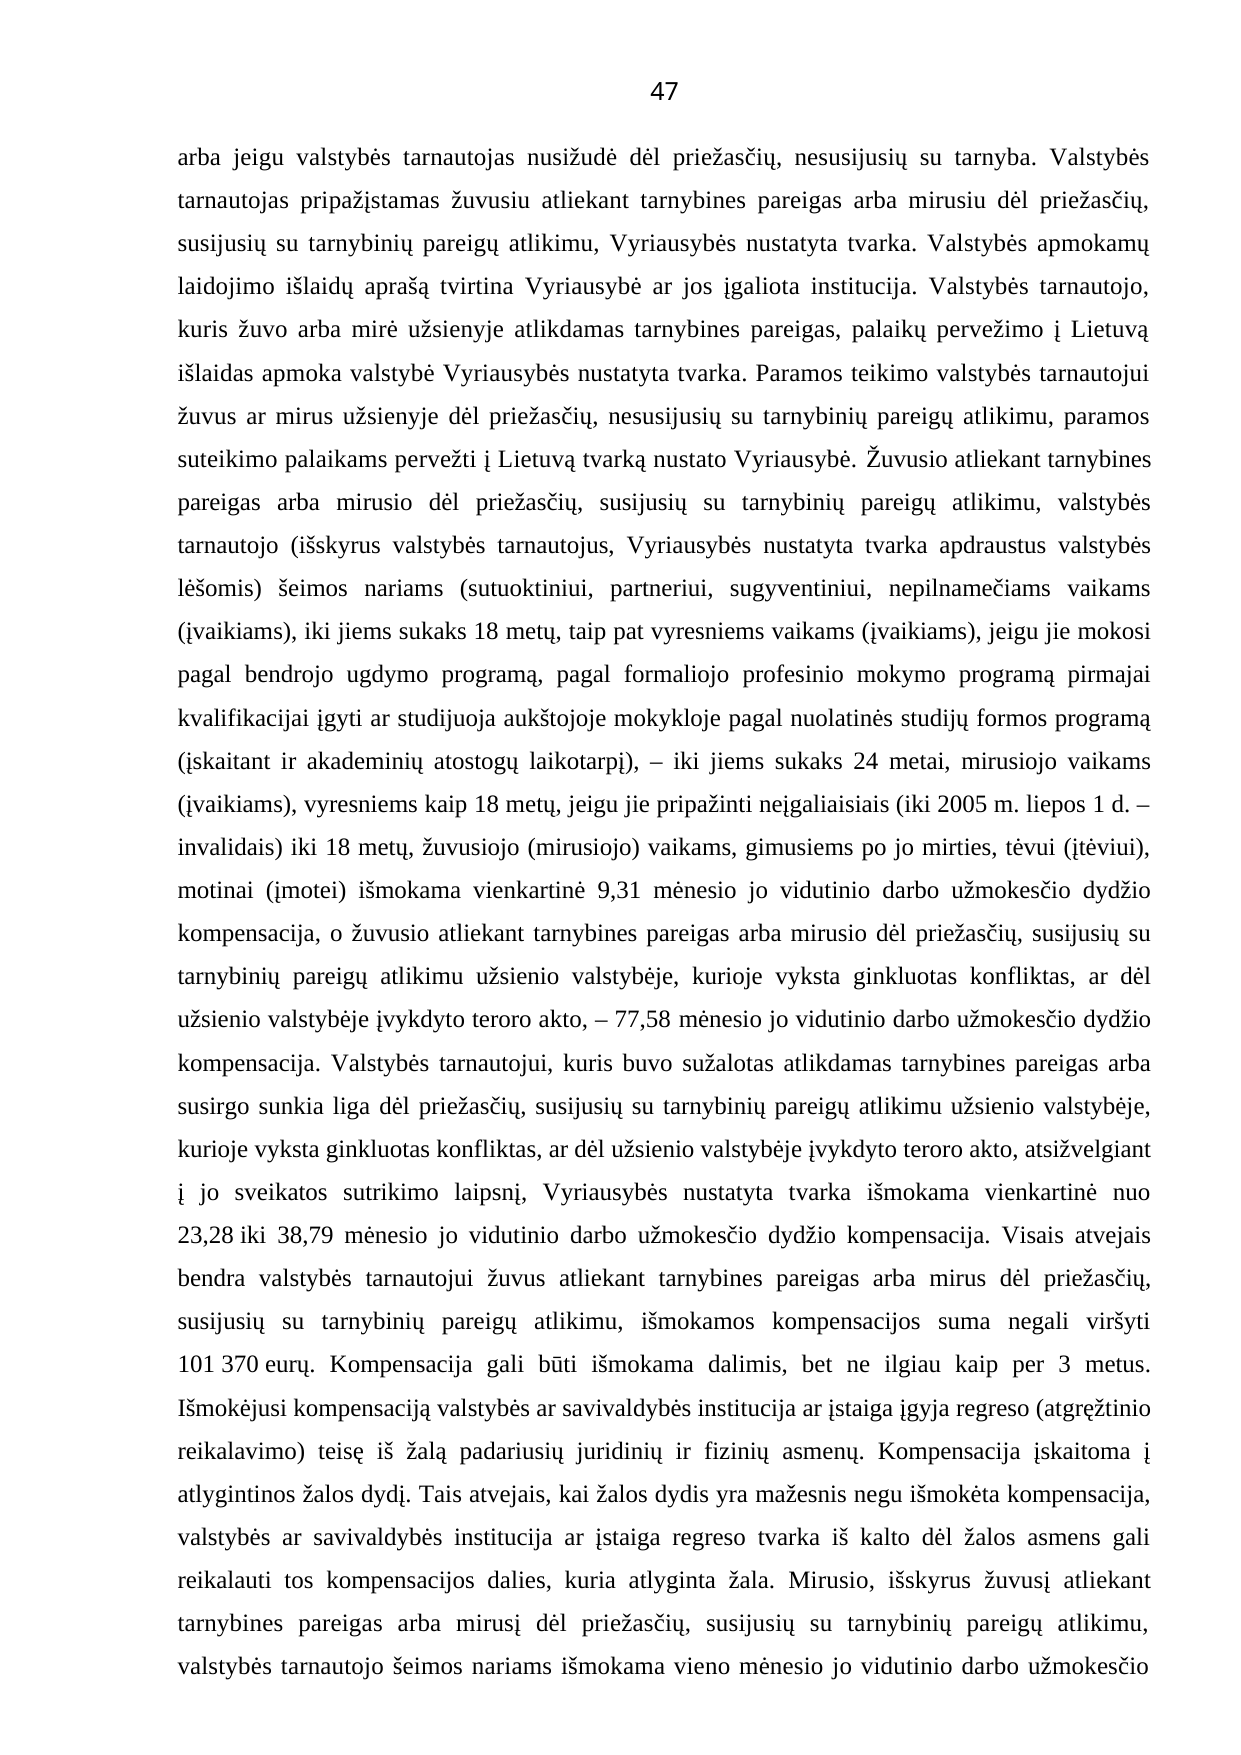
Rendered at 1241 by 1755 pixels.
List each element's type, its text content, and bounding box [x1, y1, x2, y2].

text arba jeigu valstybės tarnautojas nusižudė dėl priežasčių, nesusijusių su tarnyba. Valstybės tarnautojas pripažįstamas žuvusiu atliekant tarnybines pareigas arba mirusiu dėl priežasčių, susijusių su tarnybinių pareigų atlikimu, Vyriausybės nustatyta tvarka. Valstybės apmokamų laidojimo išlaidų aprašą tvirtina Vyriausybė ar jos įgaliota institucija. Valstybės tarnautojo, kuris žuvo arba mirė užsienyje atlikdamas tarnybines pareigas, palaikų pervežimo į Lietuvą išlaidas apmoka valstybė Vyriausybės nustatyta tvarka. Paramos teikimo valstybės tarnautojui žuvus ar mirus užsienyje dėl priežasčių, nesusijusių su tarnybinių pareigų atlikimu, paramos suteikimo palaikams pervežti į Lietuvą tvarką nustato Vyriausybė. Žuvusio atliekant tarnybines pareigas arba mirusio dėl priežasčių, susijusių su tarnybinių pareigų atlikimu, valstybės tarnautojo (išskyrus valstybės tarnautojus, Vyriausybės nustatyta tvarka apdraustus valstybės lėšomis) šeimos nariams (sutuoktiniui, partneriui, sugyventiniui, nepilnamečiams vaikams (įvaikiams), iki jiems sukaks 18 metų, taip pat vyresniems vaikams (įvaikiams), jeigu jie mokosi pagal bendrojo ugdymo programą, pagal formaliojo profesinio mokymo programą pirmajai kvalifikacijai įgyti ar studijuoja aukštojoje mokykloje pagal nuolatinės studijų formos programą (įskaitant ir akademinių atostogų laikotarpį), – iki jiems sukaks 24 metai, mirusiojo vaikams (įvaikiams), vyresniems kaip 18 metų, jeigu jie pripažinti neįgaliaisiais (iki 2005 m. liepos 1 d. – invalidais) iki 18 metų, žuvusiojo (mirusiojo) vaikams, gimusiems po jo mirties, tėvui (įtėviui), motinai (įmotei) išmokama vienkartinė 9,31 mėnesio jo vidutinio darbo užmokesčio dydžio kompensacija, o žuvusio atliekant tarnybines pareigas arba mirusio dėl priežasčių, susijusių su tarnybinių pareigų atlikimu užsienio valstybėje, kurioje vyksta ginkluotas konfliktas, ar dėl užsienio valstybėje įvykdyto teroro akto, – 77,58 mėnesio jo vidutinio darbo užmokesčio dydžio kompensacija. Valstybės tarnautojui, kuris buvo sužalotas atlikdamas tarnybines pareigas arba susirgo sunkia liga dėl priežasčių, susijusių su tarnybinių pareigų atlikimu užsienio valstybėje, kurioje vyksta ginkluotas konfliktas, ar dėl užsienio valstybėje įvykdyto teroro akto, atsižvelgiant į jo sveikatos sutrikimo laipsnį, Vyriausybės nustatyta tvarka išmokama vienkartinė nuo 23,28 iki 38,79 mėnesio jo vidutinio darbo užmokesčio dydžio kompensacija. Visais atvejais bendra valstybės tarnautojui žuvus atliekant tarnybines pareigas arba mirus dėl priežasčių, susijusių su tarnybinių pareigų atlikimu, išmokamos kompensacijos suma negali viršyti 101 370 eurų. Kompensacija gali būti išmokama dalimis, bet ne ilgiau kaip per 3 metus. Išmokėjusi kompensaciją valstybės ar savivaldybės institucija ar įstaiga įgyja regreso (atgręžtinio reikalavimo) teisę iš žalą padariusių juridinių ir fizinių asmenų. Kompensacija įskaitoma į atlygintinos žalos dydį. Tais atvejais, kai žalos dydis yra mažesnis negu išmokėta kompensacija, valstybės ar savivaldybės institucija ar įstaiga regreso tvarka iš kalto dėl žalos asmens gali reikalauti tos kompensacijos dalies, kuria atlyginta žala. Mirusio, išskyrus žuvusį atliekant tarnybines pareigas arba mirusį dėl priežasčių, susijusių su tarnybinių pareigų atlikimu, valstybės tarnautojo šeimos nariams išmokama vieno mėnesio jo vidutinio darbo užmokesčio [177, 142, 1152, 1680]
